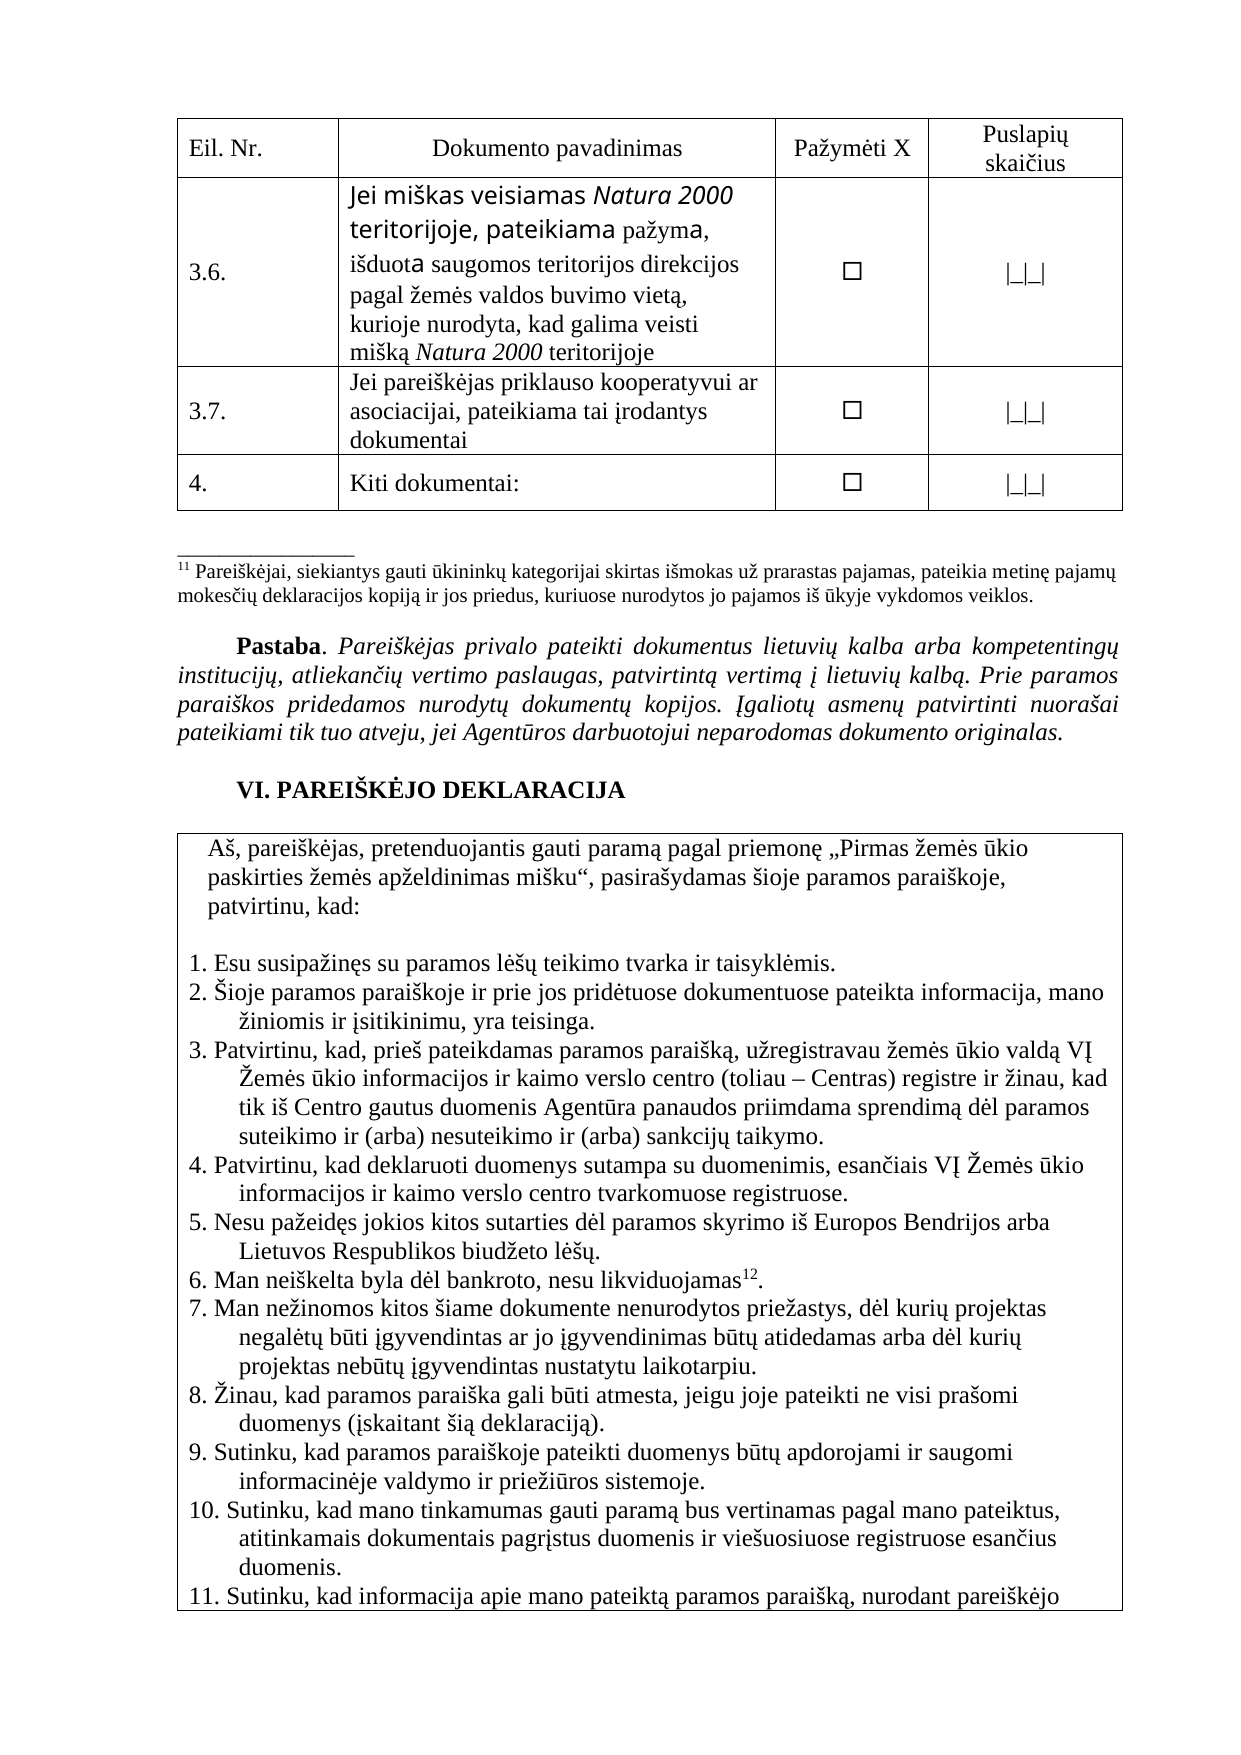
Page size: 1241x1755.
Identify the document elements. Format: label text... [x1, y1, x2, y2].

table_cell 3.7. [178, 367, 338, 453]
table_cell |_|_| [929, 455, 1122, 510]
table_header Puslapių skaičius [929, 119, 1122, 177]
text VI. PAREIŠKĖJO DEKLARACIJA [177, 775, 1122, 804]
table_cell 3.6. [178, 178, 338, 366]
text Pastaba. Pareiškėjas privalo pateikti dokumentus lietuvių kalba arba kompetentingų institucijų, atliekančių vertimo paslaugas, patvirtintą vertimą į lietuvių kalbą. Prie paramos paraiškos pridedamos nurodytų dokumentų kopijos. Įgaliotų asmenų patvirtinti nuorašai pateikiami tik tuo atveju, jei Agentūros darbuotojui neparodomas dokumento originalas. [177, 631, 1122, 746]
table_header Eil. Nr. [178, 119, 338, 177]
table_cell Jei miškas veisiamas Natura 2000 teritorijoje, pateikiama pažyma, išduota saugomos teritorijos direkcijos pagal žemės valdos buvimo vietą, kurioje nurodyta, kad galima veisti mišką Natura 2000 teritorijoje [339, 178, 775, 366]
table_cell 4. [178, 455, 338, 510]
table_cell [] [776, 455, 928, 510]
table_header Dokumento pavadinimas [339, 119, 775, 177]
table_cell Kiti dokumentai: [339, 455, 775, 510]
table_header Aš, pareiškėjas, pretenduojantis gauti paramą pagal priemonę „Pirmas žemės ūkio paskirties žemės apželdinimas mišku“, pasirašydamas šioje paramos paraiškoje, patvirtinu, kad: 1. Esu susipažinęs su paramos lėšų teikimo tvarka ir taisyklėmis. 2. Šioje paramos paraiškoje ir prie jos pridėtuose dokumentuose pateikta informacija, mano žiniomis ir įsitikinimu, yra teisinga. 3. Patvirtinu, kad, prieš pateikdamas paramos paraišką, užregistravau žemės ūkio valdą VĮ Žemės ūkio informacijos ir kaimo verslo centro (toliau – Centras) registre ir žinau, kad tik iš Centro gautus duomenis Agentūra panaudos priimdama sprendimą dėl paramos suteikimo ir (arba) nesuteikimo ir (arba) sankcijų taikymo. 4. Patvirtinu, kad deklaruoti duomenys sutampa su duomenimis, esančiais VĮ Žemės ūkio informacijos ir kaimo verslo centro tvarkomuose registruose. 5. Nesu pažeidęs jokios kitos sutarties dėl paramos skyrimo iš Europos Bendrijos arba Lietuvos Respublikos biudžeto lėšų. 6. Man neiškelta byla dėl bankroto, nesu likviduojamas12. 7. Man nežinomos kitos šiame dokumente nenurodytos priežastys, dėl kurių projektas negalėtų būti įgyvendintas ar jo įgyvendinimas būtų atidedamas arba dėl kurių projektas nebūtų įgyvendintas nustatytu laikotarpiu. 8. Žinau, kad paramos paraiška gali būti atmesta, jeigu joje pateikti ne visi prašomi duomenys (įskaitant šią deklaraciją). 9. Sutinku, kad paramos paraiškoje pateikti duomenys būtų apdorojami ir saugomi informacinėje valdymo ir priežiūros sistemoje. 10. Sutinku, kad mano tinkamumas gauti paramą bus vertinamas pagal mano pateiktus, atitinkamais dokumentais pagrįstus duomenis ir viešuosiuose registruose esančius duomenis. 11. Sutinku, kad informacija apie mano pateiktą paramos paraišką, nurodant pareiškėjo [178, 834, 1122, 1610]
table_cell |_|_| [929, 178, 1122, 366]
text _________________ [177, 535, 1122, 559]
table_header Pažymėti X [776, 119, 928, 177]
table_cell [] [776, 367, 928, 453]
table_cell |_|_| [929, 367, 1122, 453]
table_cell [] [776, 178, 928, 366]
text 11 Pareiškėjai, siekiantys gauti ūkininkų kategorijai skirtas išmokas už prarastas pajamas, pateikia metinę pajamų mokesčių deklaracijos kopiją ir jos priedus, kuriuose nurodytos jo pajamos iš ūkyje vykdomos veiklos. [177, 559, 1122, 607]
table_cell Jei pareiškėjas priklauso kooperatyvui ar asociacijai, pateikiama tai įrodantys dokumentai [339, 367, 775, 453]
